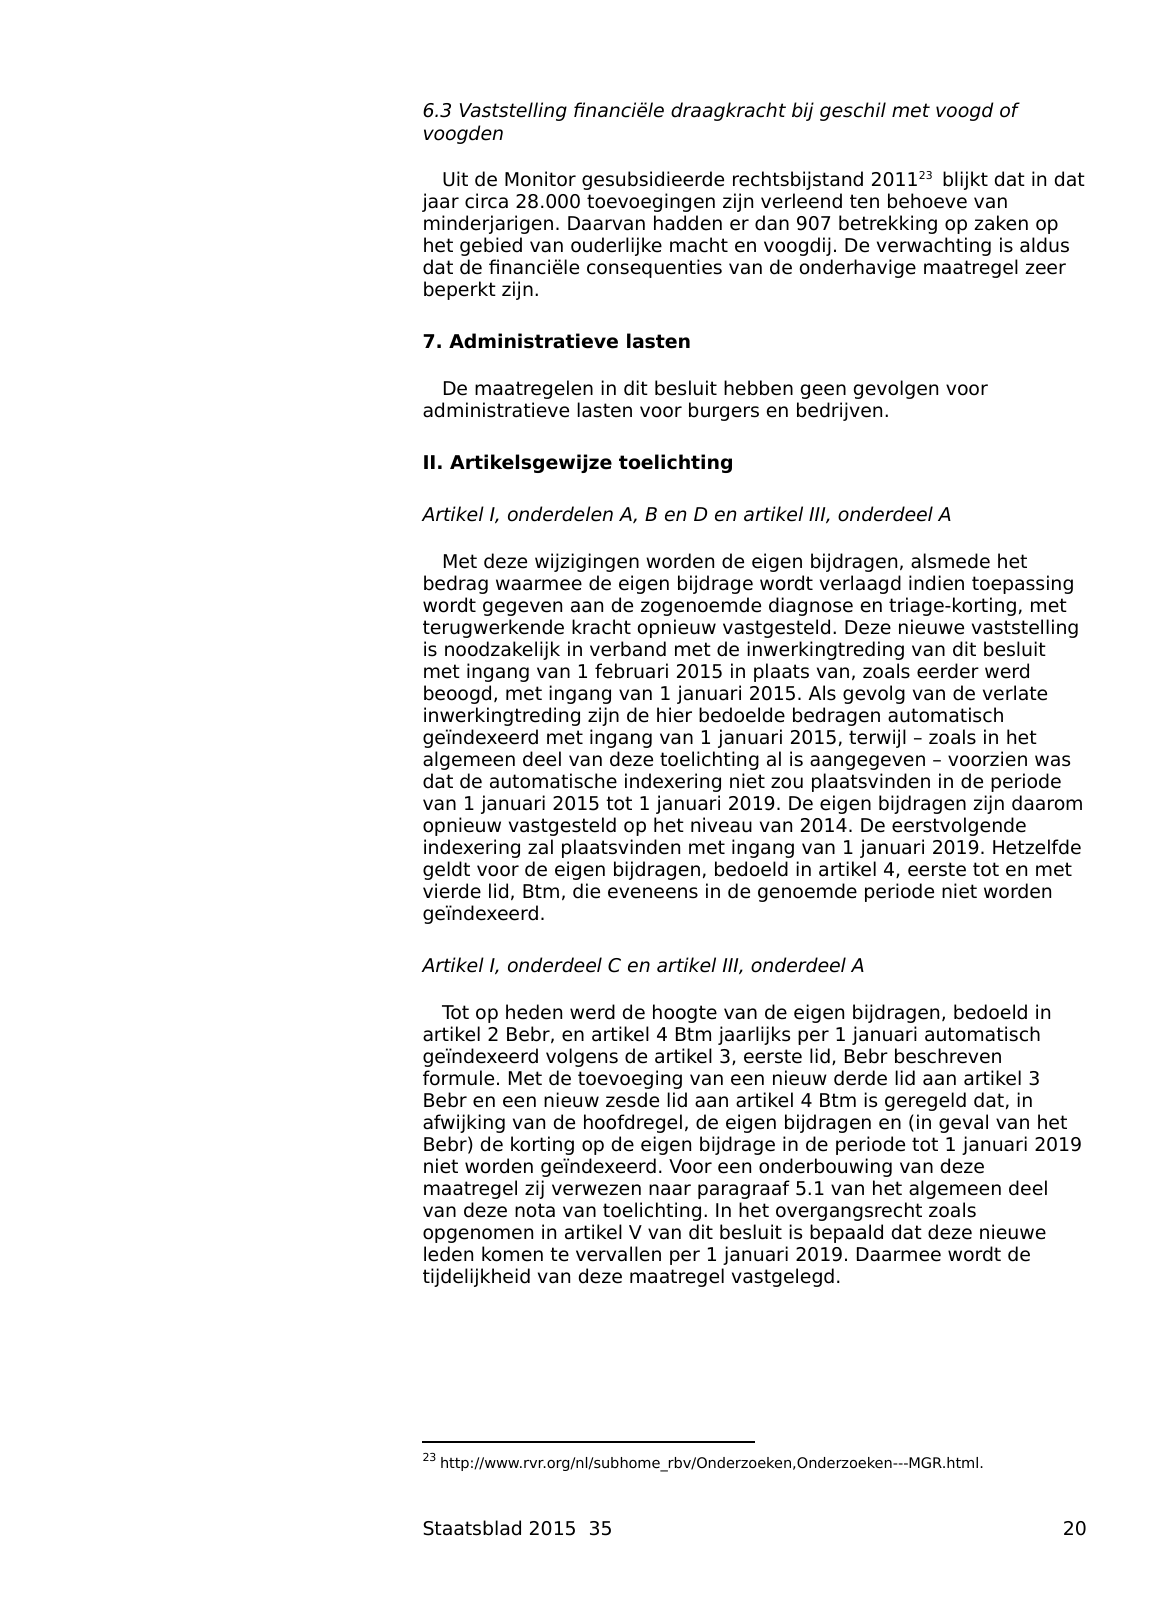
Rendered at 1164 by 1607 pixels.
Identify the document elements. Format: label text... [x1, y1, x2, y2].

text Uit de Monitor gesubsidieerde rechtsbijstand 2011 blijkt dat in dat jaar circa 28.000 toevoegingen zijn verleend ten behoeve van minderjarigen. Daarvan hadden er dan 907 betrekking op zaken op het gebied van ouderlijke macht en voogdij. De verwachting is aldus dat de financiële consequenties van de onderhavige maatregel zeer beperkt zijn. [422, 169, 1087, 301]
text Met deze wijzigingen worden de eigen bijdragen, alsmede het bedrag waarmee de eigen bijdrage wordt verlaagd indien toepassing wordt gegeven aan de zogenoemde diagnose en triage-korting, met terugwerkende kracht opnieuw vastgesteld. Deze nieuwe vaststelling is noodzakelijk in verband met de inwerkingtreding van dit besluit met ingang van 1 februari 2015 in plaats van, zoals eerder werd beoogd, met ingang van 1 januari 2015. Als gevolg van de verlate inwerkingtreding zijn de hier bedoelde bedragen automatisch geïndexeerd met ingang van 1 januari 2015, terwijl – zoals in het algemeen deel van deze toelichting al is aangegeven – voorzien was dat de automatische indexering niet zou plaatsvinden in de periode van 1 januari 2015 tot 1 januari 2019. De eigen bijdragen zijn daarom opnieuw vastgesteld op het niveau van 2014. De eerstvolgende indexering zal plaatsvinden met ingang van 1 januari 2019. Hetzelfde geldt voor de eigen bijdragen, bedoeld in artikel 4, eerste tot en met vierde lid, Btm, die eveneens in de genoemde periode niet worden geïndexeerd. [422, 551, 1087, 925]
text Tot op heden werd de hoogte van de eigen bijdragen, bedoeld in artikel 2 Bebr, en artikel 4 Btm jaarlijks per 1 januari automatisch geïndexeerd volgens de artikel 3, eerste lid, Bebr beschreven formule. Met de toevoeging van een nieuw derde lid aan artikel 3 Bebr en een nieuw zesde lid aan artikel 4 Btm is geregeld dat, in afwijking van de hoofdregel, de eigen bijdragen en (in geval van het Bebr) de korting op de eigen bijdrage in de periode tot 1 januari 2019 niet worden geïndexeerd. Voor een onderbouwing van deze maatregel zij verwezen naar paragraaf 5.1 van het algemeen deel van deze nota van toelichting. In het overgangsrecht zoals opgenomen in artikel V van dit besluit is bepaald dat deze nieuwe leden komen te vervallen per 1 januari 2019. Daarmee wordt de tijdelijkheid van deze maatregel vastgelegd. [422, 1002, 1087, 1287]
subtitle Artikel I, onderdelen A, B en D en artikel III, onderdeel A [422, 504, 1087, 526]
subtitle II. Artikelsgewijze toelichting [422, 452, 1087, 474]
subtitle 6.3 Vaststelling financiële draagkracht bij geschil met voogd of voogden [422, 100, 1087, 144]
text http://www.rvr.org/nl/subhome_rbv/Onderzoeken,Onderzoeken---MGR.html. [422, 1451, 1087, 1473]
subtitle Artikel I, onderdeel C en artikel III, onderdeel A [422, 955, 1087, 977]
text De maatregelen in dit besluit hebben geen gevolgen voor administratieve lasten voor burgers en bedrijven. [422, 378, 1087, 422]
subtitle 7. Administratieve lasten [422, 331, 1087, 353]
